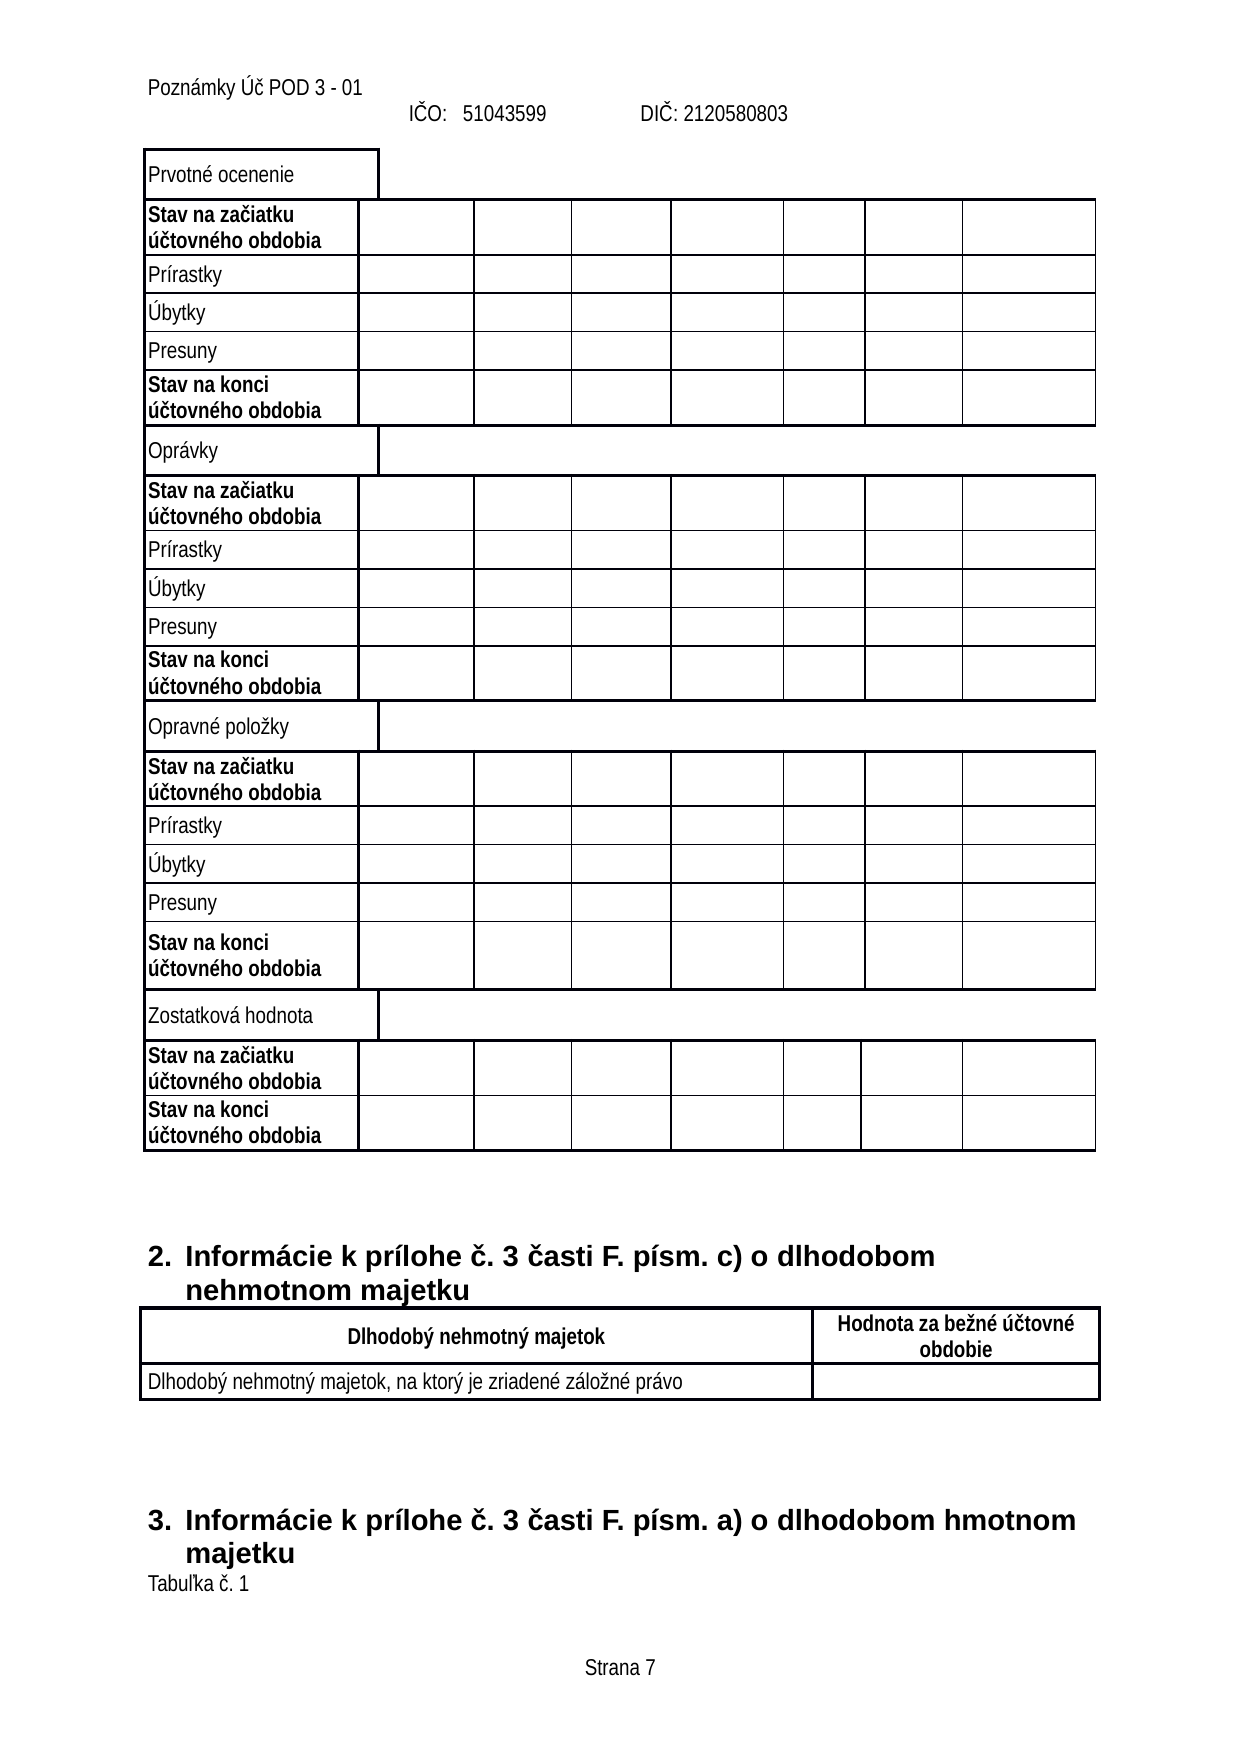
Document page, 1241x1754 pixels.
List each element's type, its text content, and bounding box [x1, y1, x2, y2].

table_cell Prírastky [146, 256, 357, 292]
table_cell [475, 294, 571, 331]
table_cell [672, 1096, 783, 1149]
title Informácie k prílohe č. 3 časti F. písm. c) o dlhodobom nehmotnom majetku [148, 1239, 1092, 1306]
table_cell [784, 608, 864, 645]
table_cell [572, 294, 670, 331]
table_cell Prírastky [146, 807, 357, 844]
table_cell [963, 1096, 1095, 1149]
table_cell [360, 201, 473, 254]
table_cell [475, 570, 571, 606]
table_cell [360, 647, 473, 699]
table_cell [572, 531, 670, 568]
table_cell [672, 1042, 783, 1094]
table_cell [572, 201, 670, 254]
table_cell Prírastky [146, 531, 357, 568]
table_cell [784, 570, 864, 606]
table_cell [475, 807, 571, 844]
table_cell [866, 332, 962, 369]
table_cell [360, 922, 473, 988]
table_cell [866, 570, 962, 606]
table_cell [784, 1042, 860, 1094]
table_cell [475, 1096, 571, 1149]
table_cell [866, 608, 962, 645]
table_cell [572, 647, 670, 699]
table_cell Zostatková hodnota [146, 991, 377, 1039]
table_cell [672, 753, 783, 805]
table_cell [784, 845, 864, 882]
table_cell [963, 608, 1095, 645]
table_cell [866, 531, 962, 568]
table_cell [963, 294, 1095, 331]
table_cell [572, 371, 670, 423]
table_cell Opravné položky [146, 702, 377, 749]
table_cell [963, 922, 1095, 988]
table_cell [475, 608, 571, 645]
table_cell [572, 1096, 670, 1149]
table_cell [475, 256, 571, 292]
table_cell [866, 371, 962, 423]
table_cell [475, 647, 571, 699]
table_cell [360, 371, 473, 423]
table_cell [475, 201, 571, 254]
table_cell Stav na konci účtovného obdobia [146, 922, 357, 988]
table_cell [963, 647, 1095, 699]
table_cell Úbytky [146, 570, 357, 606]
table_cell [475, 884, 571, 921]
table_cell [866, 753, 962, 805]
table_cell [572, 477, 670, 529]
table_cell [475, 332, 571, 369]
table_cell [672, 884, 783, 921]
table_cell [672, 256, 783, 292]
table_cell [963, 256, 1095, 292]
table_cell [475, 922, 571, 988]
table_cell [784, 884, 864, 921]
table_cell [784, 807, 864, 844]
table_cell [866, 845, 962, 882]
table_cell Presuny [146, 884, 357, 921]
text Tabuľka č. 1 [148, 1570, 1092, 1596]
table_cell [360, 570, 473, 606]
table_cell [672, 845, 783, 882]
table_cell [963, 753, 1095, 805]
table_cell [672, 807, 783, 844]
table_cell Presuny [146, 332, 357, 369]
table_cell [963, 570, 1095, 606]
table_cell [866, 922, 962, 988]
table_cell [963, 1042, 1095, 1094]
table_cell [784, 201, 864, 254]
table_cell [866, 884, 962, 921]
table_cell [784, 294, 864, 331]
table_cell [866, 256, 962, 292]
table_cell [866, 201, 962, 254]
table_cell [862, 1096, 962, 1149]
table_cell [672, 531, 783, 568]
table_cell [360, 477, 473, 529]
table_cell [963, 332, 1095, 369]
table_cell [862, 1042, 962, 1094]
table_cell [784, 647, 864, 699]
table_cell [360, 531, 473, 568]
table_cell [672, 608, 783, 645]
table_cell [963, 201, 1095, 254]
table_cell Stav na začiatku účtovného obdobia [146, 1042, 357, 1094]
table_cell [360, 884, 473, 921]
table_cell [963, 845, 1095, 882]
table_cell [572, 845, 670, 882]
table_cell [672, 647, 783, 699]
table_cell Presuny [146, 608, 357, 645]
table_cell [360, 1042, 473, 1094]
table_cell [572, 332, 670, 369]
table_cell [866, 294, 962, 331]
table_cell [672, 332, 783, 369]
table_cell [963, 884, 1095, 921]
table_cell [963, 477, 1095, 529]
table_header Hodnota za bežné účtovné obdobie [814, 1310, 1098, 1362]
table_cell [475, 753, 571, 805]
table_cell [672, 477, 783, 529]
table_cell [360, 294, 473, 331]
table_cell [866, 807, 962, 844]
table_cell [360, 256, 473, 292]
table_cell Úbytky [146, 294, 357, 331]
table_cell [672, 371, 783, 423]
table_cell [784, 256, 864, 292]
table_cell [360, 608, 473, 645]
table_cell [963, 531, 1095, 568]
table_cell [784, 332, 864, 369]
table_cell Stav na začiatku účtovného obdobia [146, 477, 357, 529]
table_cell [672, 570, 783, 606]
table_cell [866, 477, 962, 529]
table_cell [963, 371, 1095, 423]
table_cell [784, 1096, 860, 1149]
table_cell [784, 531, 864, 568]
table_cell [360, 807, 473, 844]
table_cell [572, 807, 670, 844]
table_cell [572, 922, 670, 988]
table_cell [475, 845, 571, 882]
table_cell [784, 753, 864, 805]
table_cell [672, 294, 783, 331]
table_cell Stav na začiatku účtovného obdobia [146, 201, 357, 254]
table_cell [784, 371, 864, 423]
table_cell [360, 753, 473, 805]
table_cell Dlhodobý nehmotný majetok, na ktorý je zriadené záložné právo [142, 1365, 811, 1398]
table_cell Stav na začiatku účtovného obdobia [146, 753, 357, 805]
table_cell [475, 477, 571, 529]
table_cell Prvotné ocenenie [146, 151, 377, 198]
table_cell [784, 477, 864, 529]
table_cell [475, 531, 571, 568]
table_cell [360, 332, 473, 369]
table_cell [572, 256, 670, 292]
table_cell [672, 201, 783, 254]
table_cell [572, 1042, 670, 1094]
table_cell [866, 647, 962, 699]
table_cell [784, 922, 864, 988]
table_cell Úbytky [146, 845, 357, 882]
table_cell Oprávky [146, 427, 377, 474]
table_cell Stav na konci účtovného obdobia [146, 647, 357, 699]
table_cell Stav na konci účtovného obdobia [146, 371, 357, 423]
table_cell [572, 753, 670, 805]
table_cell [963, 807, 1095, 844]
table_cell [572, 884, 670, 921]
table_cell [475, 371, 571, 423]
table_cell [672, 922, 783, 988]
table_cell Stav na konci účtovného obdobia [146, 1096, 357, 1149]
table_cell [572, 608, 670, 645]
table_cell [360, 1096, 473, 1149]
table_cell [572, 570, 670, 606]
table_cell [360, 845, 473, 882]
table_cell [814, 1365, 1098, 1398]
title Informácie k prílohe č. 3 časti F. písm. a) o dlhodobom hmotnom majetku [148, 1503, 1092, 1570]
table_cell [475, 1042, 571, 1094]
table_header Dlhodobý nehmotný majetok [142, 1310, 811, 1362]
